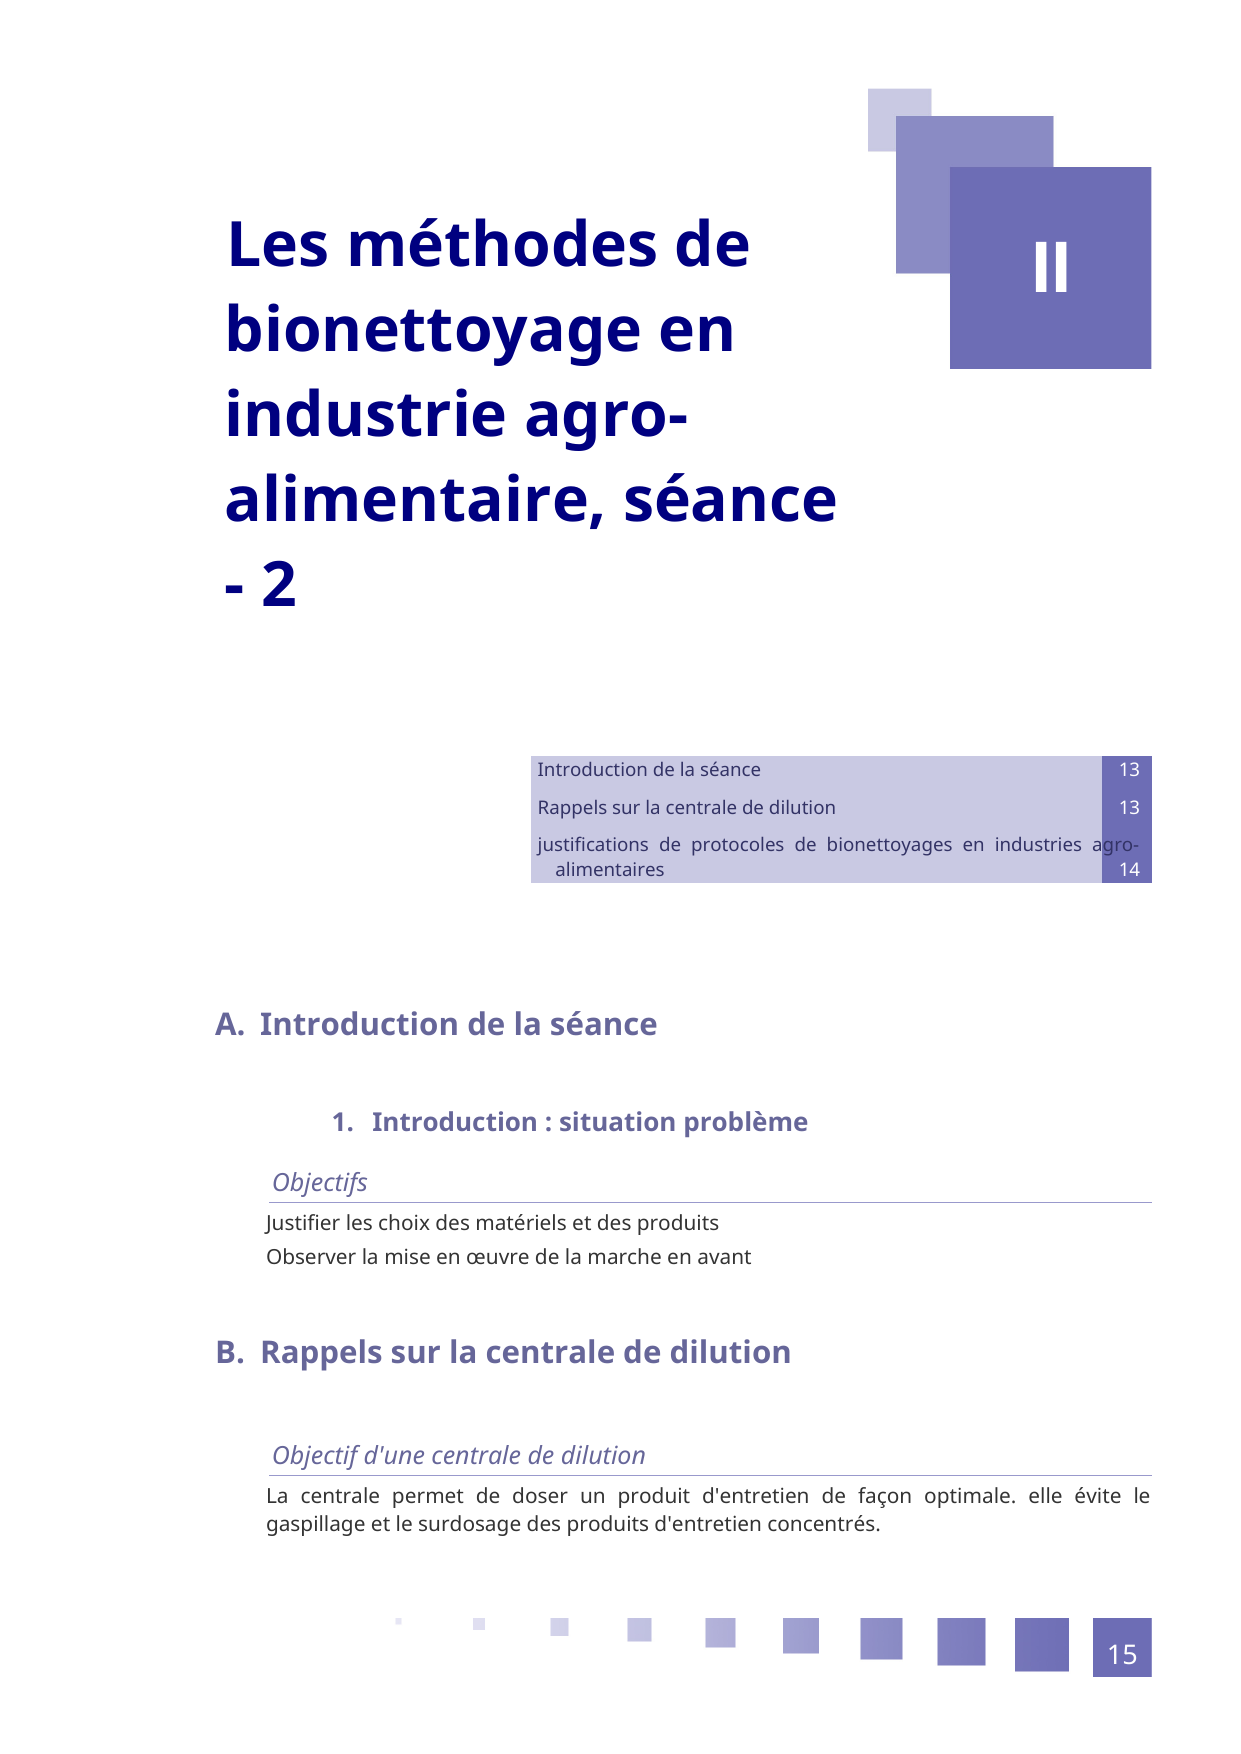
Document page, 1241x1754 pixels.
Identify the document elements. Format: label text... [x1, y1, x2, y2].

picture [351, 1618, 1152, 1678]
title Objectifs [269, 1162, 1152, 1202]
text Justifier les choix des matériels et des produits [266, 1208, 1152, 1236]
picture [351, 88, 1152, 889]
title Rappels sur la centrale de dilution 13 [537, 794, 1140, 819]
text Observer la mise en œuvre de la marche en avant [266, 1242, 1152, 1271]
text II [951, 227, 1152, 308]
title Introduction de la séance [207, 1001, 1152, 1044]
title Objectif d'une centrale de dilution [269, 1435, 1152, 1475]
title II - Les méthodes de bionettoyage en industrie agro-alimentaire, séance - 2 [224, 199, 868, 625]
title Rappels sur la centrale de dilution [207, 1329, 1152, 1372]
title justifications de protocoles de bionettoyages en industries agro-alimentaires 14 [537, 831, 1140, 882]
text La centrale permet de doser un produit d'entretien de façon optimale. elle évite le gaspillage et le surdosage des produits d'entretien concentrés. [266, 1481, 1152, 1538]
title Introduction de la séance 13 [537, 757, 1140, 782]
title Introduction : situation problème [325, 1103, 1152, 1139]
